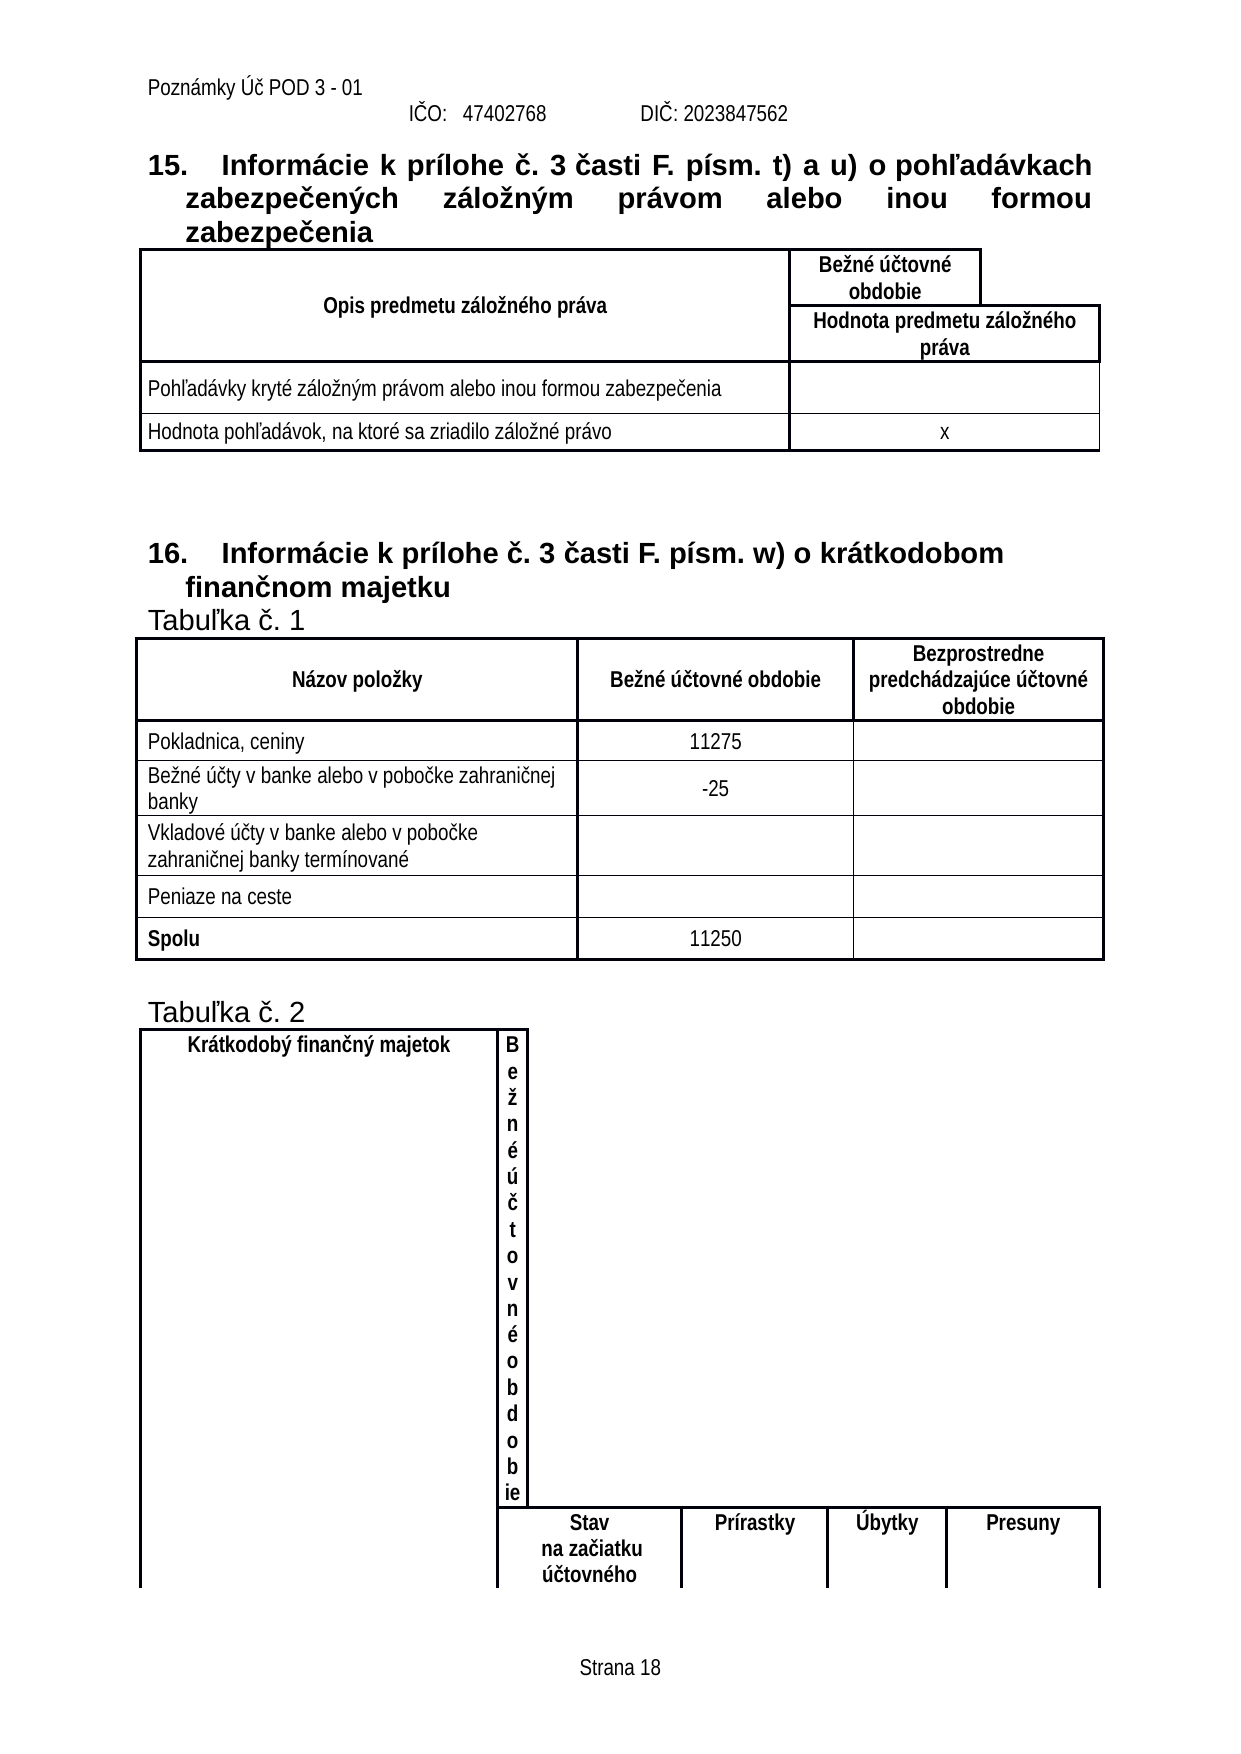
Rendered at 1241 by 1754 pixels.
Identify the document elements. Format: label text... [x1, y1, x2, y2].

title Tabuľka č. 2 [148, 994, 1092, 1028]
table_cell Hodnota pohľadávok, na ktoré sa zriadilo záložné právo [142, 414, 788, 448]
table_cell Úbytky [829, 1509, 945, 1588]
title Tabuľka č. 1 [148, 603, 1092, 637]
table_header Názov položky [138, 640, 576, 719]
table_header Bežné účtovné obdobie [791, 251, 979, 304]
table_cell [854, 876, 1102, 917]
table_cell Peniaze na ceste [138, 876, 576, 917]
table_header Krátkodobý finančný majetok [142, 1031, 496, 1588]
table_cell Prírastky [683, 1509, 826, 1588]
table_cell [854, 761, 1102, 815]
table_header Bežné účtovné obdobie [579, 640, 852, 719]
table_cell Pokladnica, ceniny [138, 722, 576, 760]
table_cell [854, 918, 1102, 958]
table_cell Spolu [138, 918, 576, 958]
table_cell [579, 876, 853, 917]
table_header Opis predmetu záložného práva [142, 251, 788, 360]
table_cell Hodnota predmetu záložného práva [791, 307, 1098, 360]
table_cell [579, 816, 853, 875]
table_header Bezprostredne predchádzajúce účtovné obdobie [855, 640, 1102, 719]
table_cell [854, 722, 1102, 760]
table_cell Stav na začiatku účtovného [499, 1509, 680, 1588]
title Informácie k prílohe č. 3 časti F. písm. w) o krátkodobom finančnom majetku [148, 536, 1092, 603]
table_cell Bežné účty v banke alebo v pobočke zahraničnej banky [138, 761, 576, 815]
title Informácie k prílohe č. 3 časti F. písm. t) a u) o pohľadávkach zabezpečených záložným právom alebo inou formou zabezpečenia [148, 148, 1092, 248]
table_cell Presuny [948, 1509, 1098, 1588]
table_cell 11275 [579, 722, 853, 760]
table_cell [791, 363, 1099, 413]
table_header Bežné účtovné obdobie [499, 1031, 526, 1506]
table_cell x [791, 414, 1099, 448]
table_cell [854, 816, 1102, 875]
table_cell 11250 [579, 918, 853, 958]
table_cell Vkladové účty v banke alebo v pobočke zahraničnej banky termínované [138, 816, 576, 875]
table_cell Pohľadávky kryté záložným právom alebo inou formou zabezpečenia [142, 363, 788, 413]
table_cell -25 [579, 761, 853, 815]
